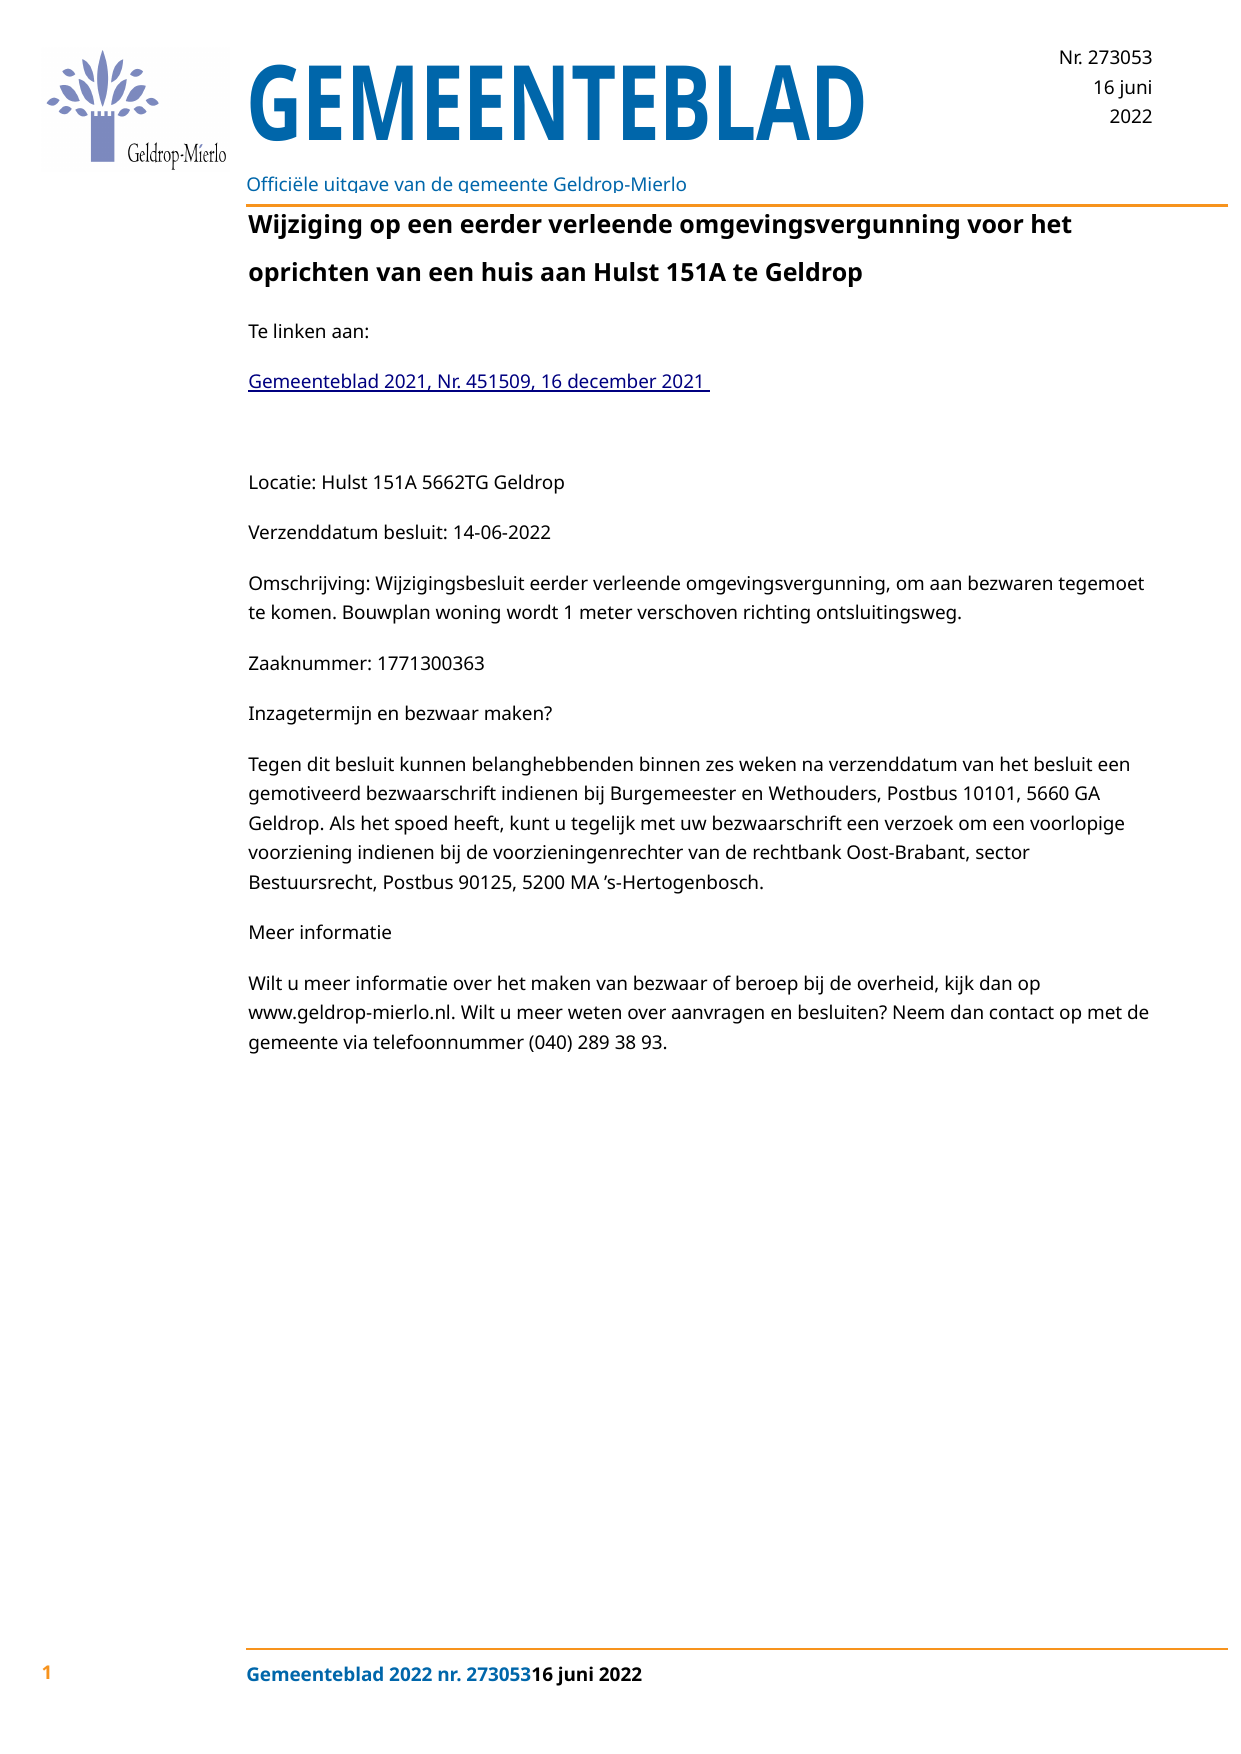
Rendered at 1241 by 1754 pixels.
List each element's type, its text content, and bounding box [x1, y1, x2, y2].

text Meer informatie [248, 919, 1152, 945]
text Gemeenteblad 2021, Nr. 451509, 16 december 2021 [248, 368, 1152, 394]
text Tegen dit besluit kunnen belanghebbenden binnen zes weken na verzenddatum van het besluit een gemotiveerd bezwaarschrift indienen bij Burgemeester en Wethouders, Postbus 10101, 5660 GA Geldrop. Als het spoed heeft, kunt u tegelijk met uw bezwaarschrift een verzoek om een voorlopige voorziening indienen bij de voorzieningenrechter van de rechtbank Oost-Brabant, sector Bestuursrecht, Postbus 90125, 5200 MA ’s-Hertogenbosch. [248, 751, 1152, 895]
text Wijziging op een eerder verleende omgevingsvergunning voor het oprichten van een huis aan Hulst 151A te Geldrop [248, 207, 1152, 288]
picture [41, 47, 231, 172]
text Verzenddatum besluit: 14-06-2022 [248, 519, 1152, 545]
text Inzagetermijn en bezwaar maken? [248, 700, 1152, 726]
text Wilt u meer informatie over het maken van bezwaar of beroep bij de overheid, kijk dan op www.geldrop-mierlo.nl. Wilt u meer weten over aanvragen en besluiten? Neem dan contact op met de gemeente via telefoonnummer (040) 289 38 93. [248, 970, 1152, 1055]
text Zaaknummer: 1771300363 [248, 650, 1152, 676]
text Locatie: Hulst 151A 5662TG Geldrop [248, 469, 1152, 495]
text Te linken aan: [248, 318, 1152, 344]
text Omschrijving: Wijzigingsbesluit eerder verleende omgevingsvergunning, om aan bezwaren tegemoet te komen. Bouwplan woning wordt 1 meter verschoven richting ontsluitingsweg. [248, 570, 1152, 625]
